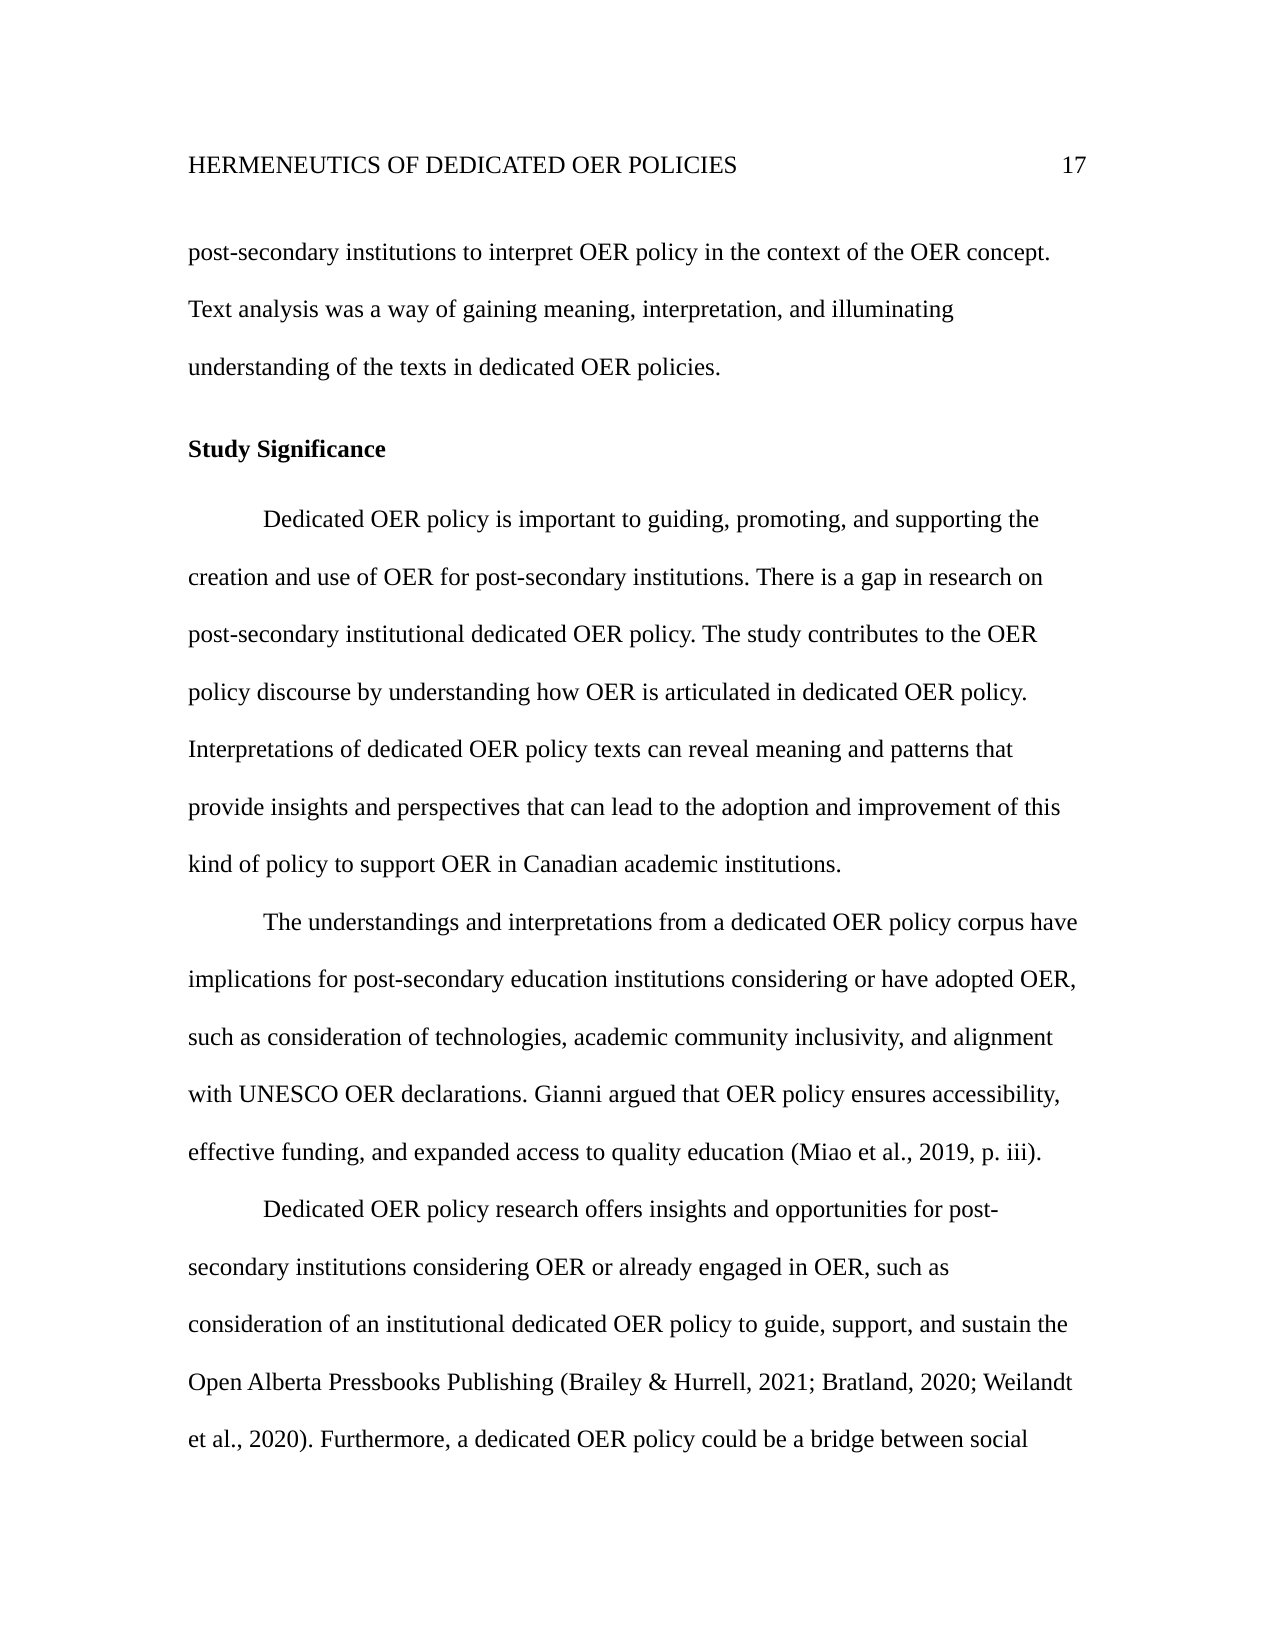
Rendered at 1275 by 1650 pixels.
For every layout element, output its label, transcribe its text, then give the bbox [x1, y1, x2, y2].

text Dedicated OER policy research offers insights and opportunities for post-secondary institutions considering OER or already engaged in OER, such as consideration of an institutional dedicated OER policy to guide, support, and sustain the Open Alberta Pressbooks Publishing (Brailey & Hurrell, 2021; Bratland, 2020; Weilandt et al., 2020). Furthermore, a dedicated OER policy could be a bridge between social [188, 1194, 1087, 1453]
text post-secondary institutions to interpret OER policy in the context of the OER concept. Text analysis was a way of gaining meaning, interpretation, and illuminating understanding of the texts in dedicated OER policies. [188, 237, 1087, 381]
subtitle Study Significance [188, 434, 1087, 463]
text The understandings and interpretations from a dedicated OER policy corpus have implications for post-secondary education institutions considering or have adopted OER, such as consideration of technologies, academic community inclusivity, and alignment with UNESCO OER declarations. Gianni argued that OER policy ensures accessibility, effective funding, and expanded access to quality education (Miao et al., 2019, p. iii). [188, 907, 1087, 1166]
text Dedicated OER policy is important to guiding, promoting, and supporting the creation and use of OER for post-secondary institutions. There is a gap in research on post-secondary institutional dedicated OER policy. The study contributes to the OER policy discourse by understanding how OER is articulated in dedicated OER policy. Interpretations of dedicated OER policy texts can reveal meaning and patterns that provide insights and perspectives that can lead to the adoption and improvement of this kind of policy to support OER in Canadian academic institutions. [188, 504, 1087, 878]
